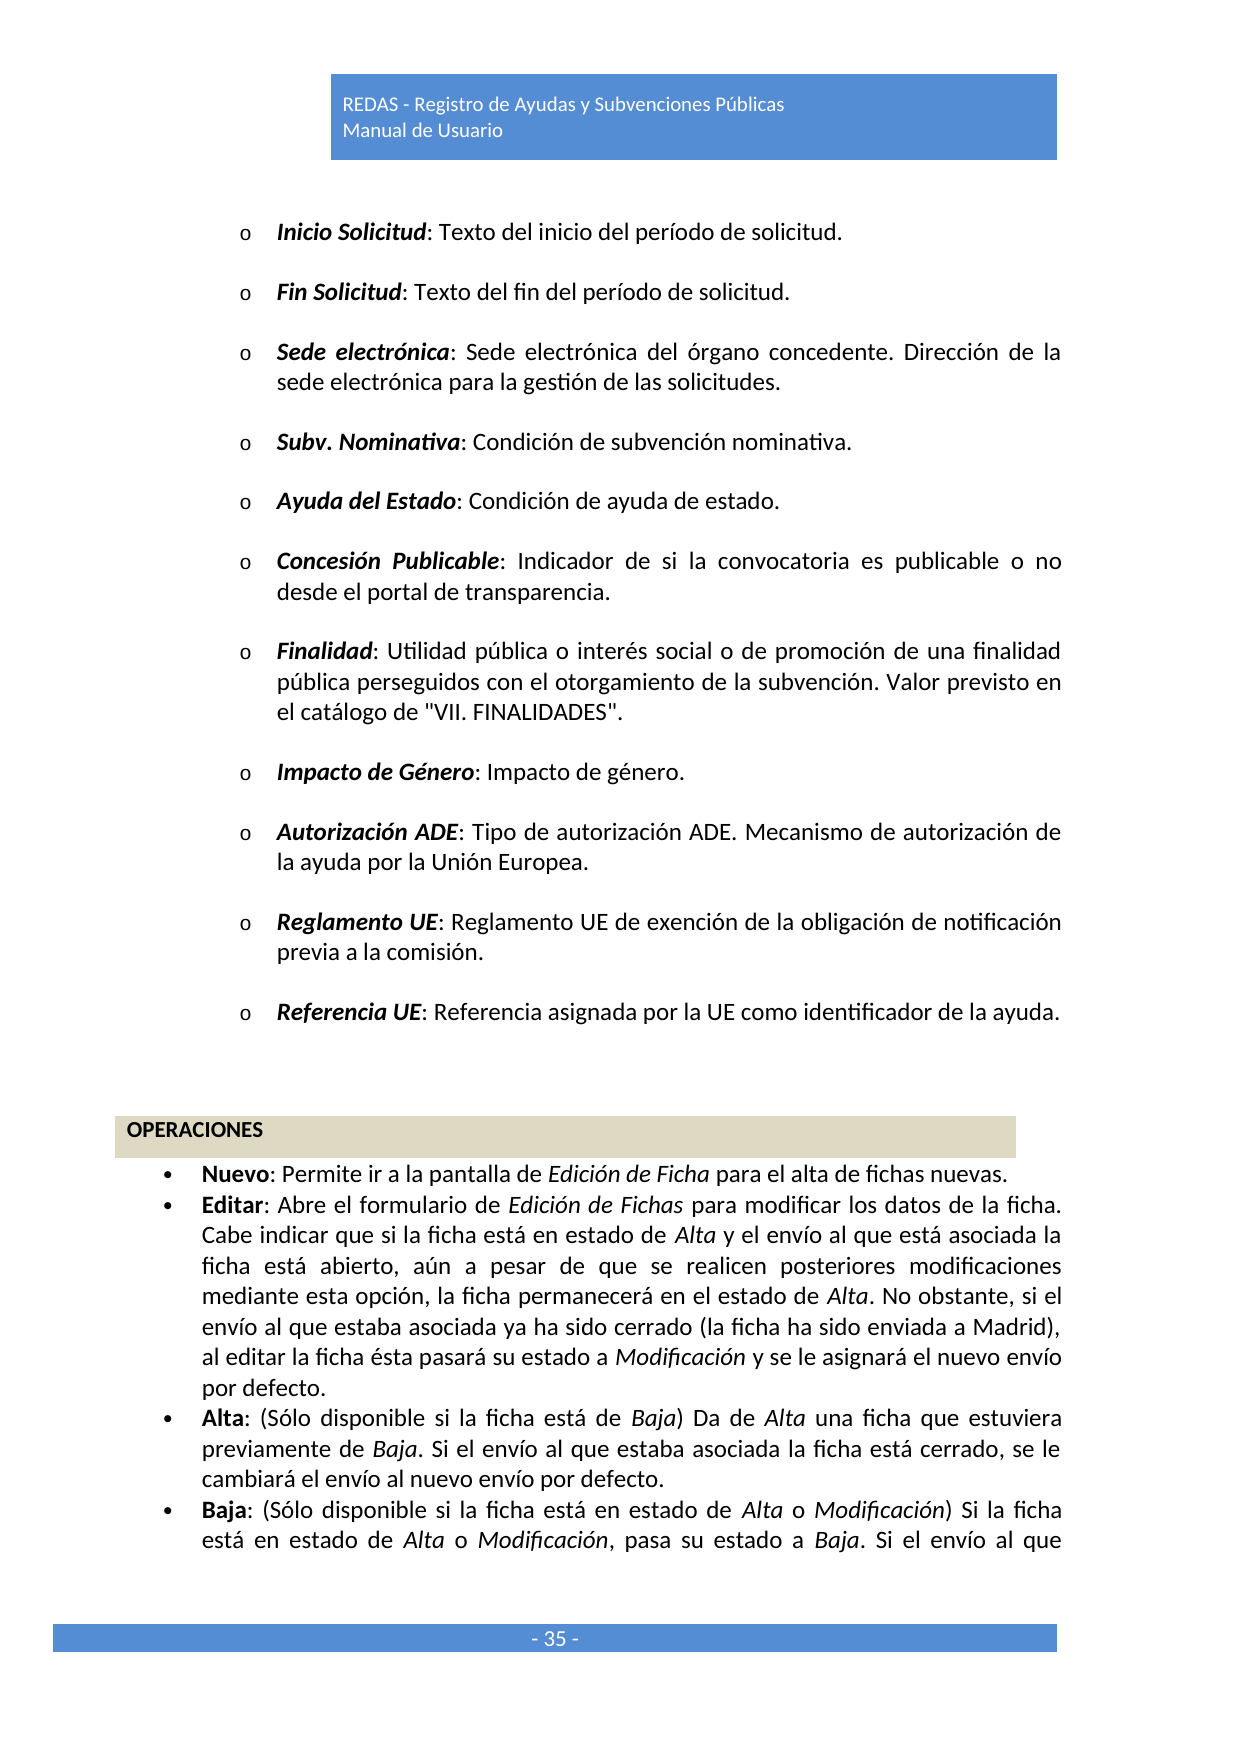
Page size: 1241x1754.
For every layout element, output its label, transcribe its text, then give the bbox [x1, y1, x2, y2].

list Sede electrónica: Sede electrónica del órgano concedente. Dirección de la sede electrónica para la gestión de las solicitudes. [239, 336, 1062, 397]
table_header OPERACIONES [115, 1116, 1016, 1158]
list Inicio Solicitud: Texto del inicio del período de solicitud. [239, 216, 1062, 247]
list Referencia UE: Referencia asignada por la UE como identificador de la ayuda. [239, 996, 1062, 1027]
list Subv. Nominativa: Condición de subvención nominativa. [239, 426, 1062, 456]
list Finalidad: Utilidad pública o interés social o de promoción de una finalidad pública perseguidos con el otorgamiento de la subvención. Valor previsto en el catálogo de "VII. FINALIDADES". [239, 635, 1062, 727]
list Concesión Publicable: Indicador de si la convocatoria es publicable o no desde el portal de transparencia. [239, 545, 1062, 606]
list Reglamento UE: Reglamento UE de exención de la obligación de notificación previa a la comisión. [239, 906, 1062, 967]
list Fin Solicitud: Texto del fin del período de solicitud. [239, 276, 1062, 306]
list Ayuda del Estado: Condición de ayuda de estado. [239, 486, 1062, 516]
list Nuevo: Permite ir a la pantalla de Edición de Ficha para el alta de fichas nuevas. [164, 1158, 1062, 1189]
list Autorización ADE: Tipo de autorización ADE. Mecanismo de autorización de la ayuda por la Unión Europea. [239, 816, 1062, 877]
list Alta: (Sólo disponible si la ficha está de Baja) Da de Alta una ficha que estuviera previamente de Baja. Si el envío al que estaba asociada la ficha está cerrado, se le cambiará el envío al nuevo envío por defecto. [164, 1402, 1062, 1494]
list Baja: (Sólo disponible si la ficha está en estado de Alta o Modificación) Si la ficha está en estado de Alta o Modificación, pasa su estado a Baja. Si el envío al que [164, 1494, 1062, 1555]
list Editar: Abre el formulario de Edición de Fichas para modificar los datos de la ficha. Cabe indicar que si la ficha está en estado de Alta y el envío al que está asociada la ficha está abierto, aún a pesar de que se realicen posteriores modificaciones mediante esta opción, la ficha permanecerá en el estado de Alta. No obstante, si el envío al que estaba asociada ya ha sido cerrado (la ficha ha sido enviada a Madrid), al editar la ficha ésta pasará su estado a Modificación y se le asignará el nuevo envío por defecto. [164, 1189, 1062, 1402]
list Impacto de Género: Impacto de género. [239, 756, 1062, 787]
